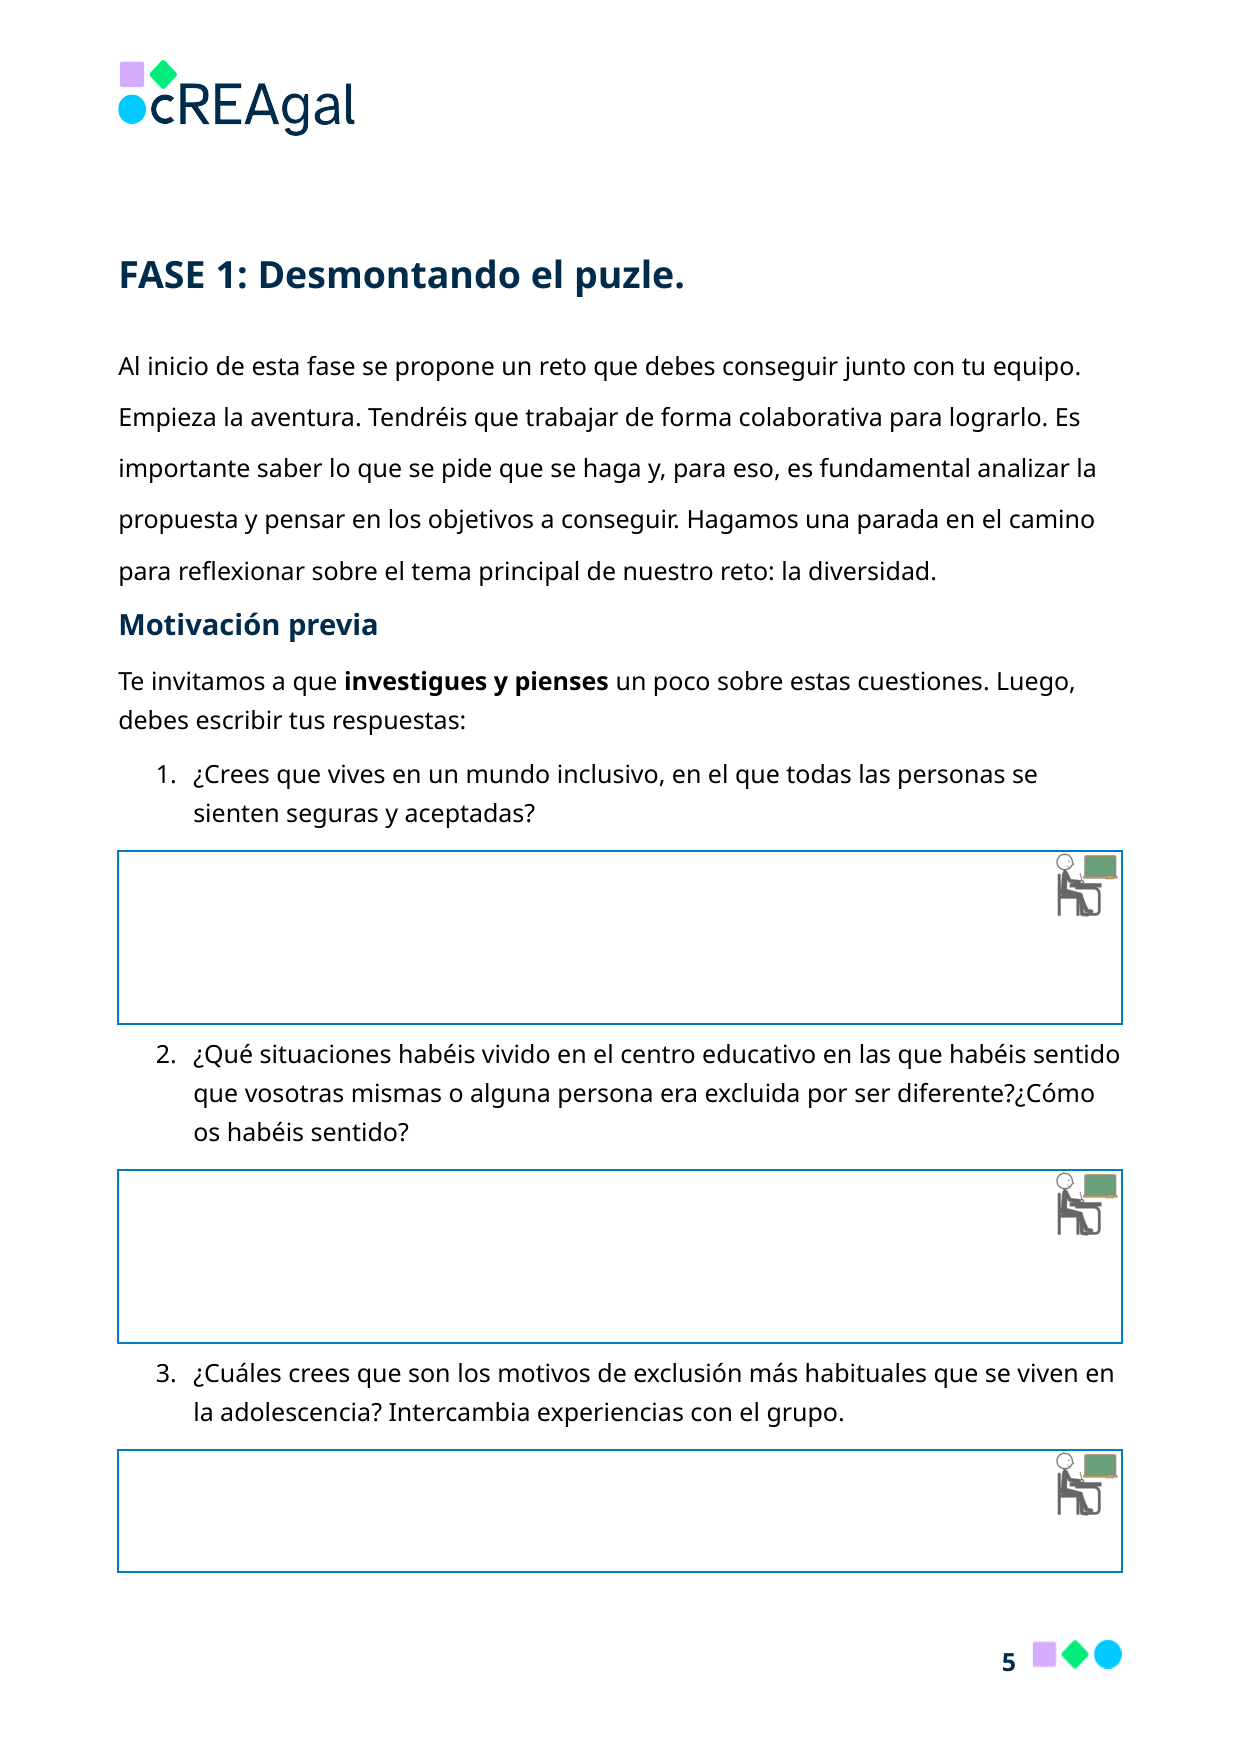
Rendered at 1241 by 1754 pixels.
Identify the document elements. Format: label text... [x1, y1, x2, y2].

picture [118, 60, 355, 136]
text Motivación previa [118, 604, 1122, 644]
text Al inicio de esta fase se propone un reto que debes conseguir junto con tu equipo. Empieza la aventura. Tendréis que trabajar de forma colaborativa para lograrlo. Es importante saber lo que se pide que se haga y, para eso, es fundamental analizar la propuesta y pensar en los objetivos a conseguir. Hagamos una parada en el camino para reflexionar sobre el tema principal de nuestro reto: la diversidad. [118, 349, 1122, 587]
picture [1111, 1657, 1122, 1669]
table_header [119, 1171, 1121, 1342]
list ¿Qué situaciones habéis vivido en el centro educativo en las que habéis sentido que vosotras mismas o alguna persona era excluida por ser diferente?¿Cómo os habéis sentido? [156, 1037, 1122, 1149]
text Te invitamos a que investigues y pienses un poco sobre estas cuestiones. Luego, debes escribir tus respuestas: [118, 664, 1122, 737]
picture [1032, 1640, 1105, 1669]
subtitle FASE 1: Desmontando el puzle. [118, 249, 1122, 300]
table_header [119, 852, 1121, 1023]
picture [1112, 1640, 1122, 1651]
table_header [119, 1451, 1121, 1571]
list ¿Crees que vives en un mundo inclusivo, en el que todas las personas se sienten seguras y aceptadas? [156, 757, 1122, 830]
list ¿Cuáles crees que son los motivos de exclusión más habituales que se viven en la adolescencia? Intercambia experiencias con el grupo. [156, 1356, 1122, 1429]
